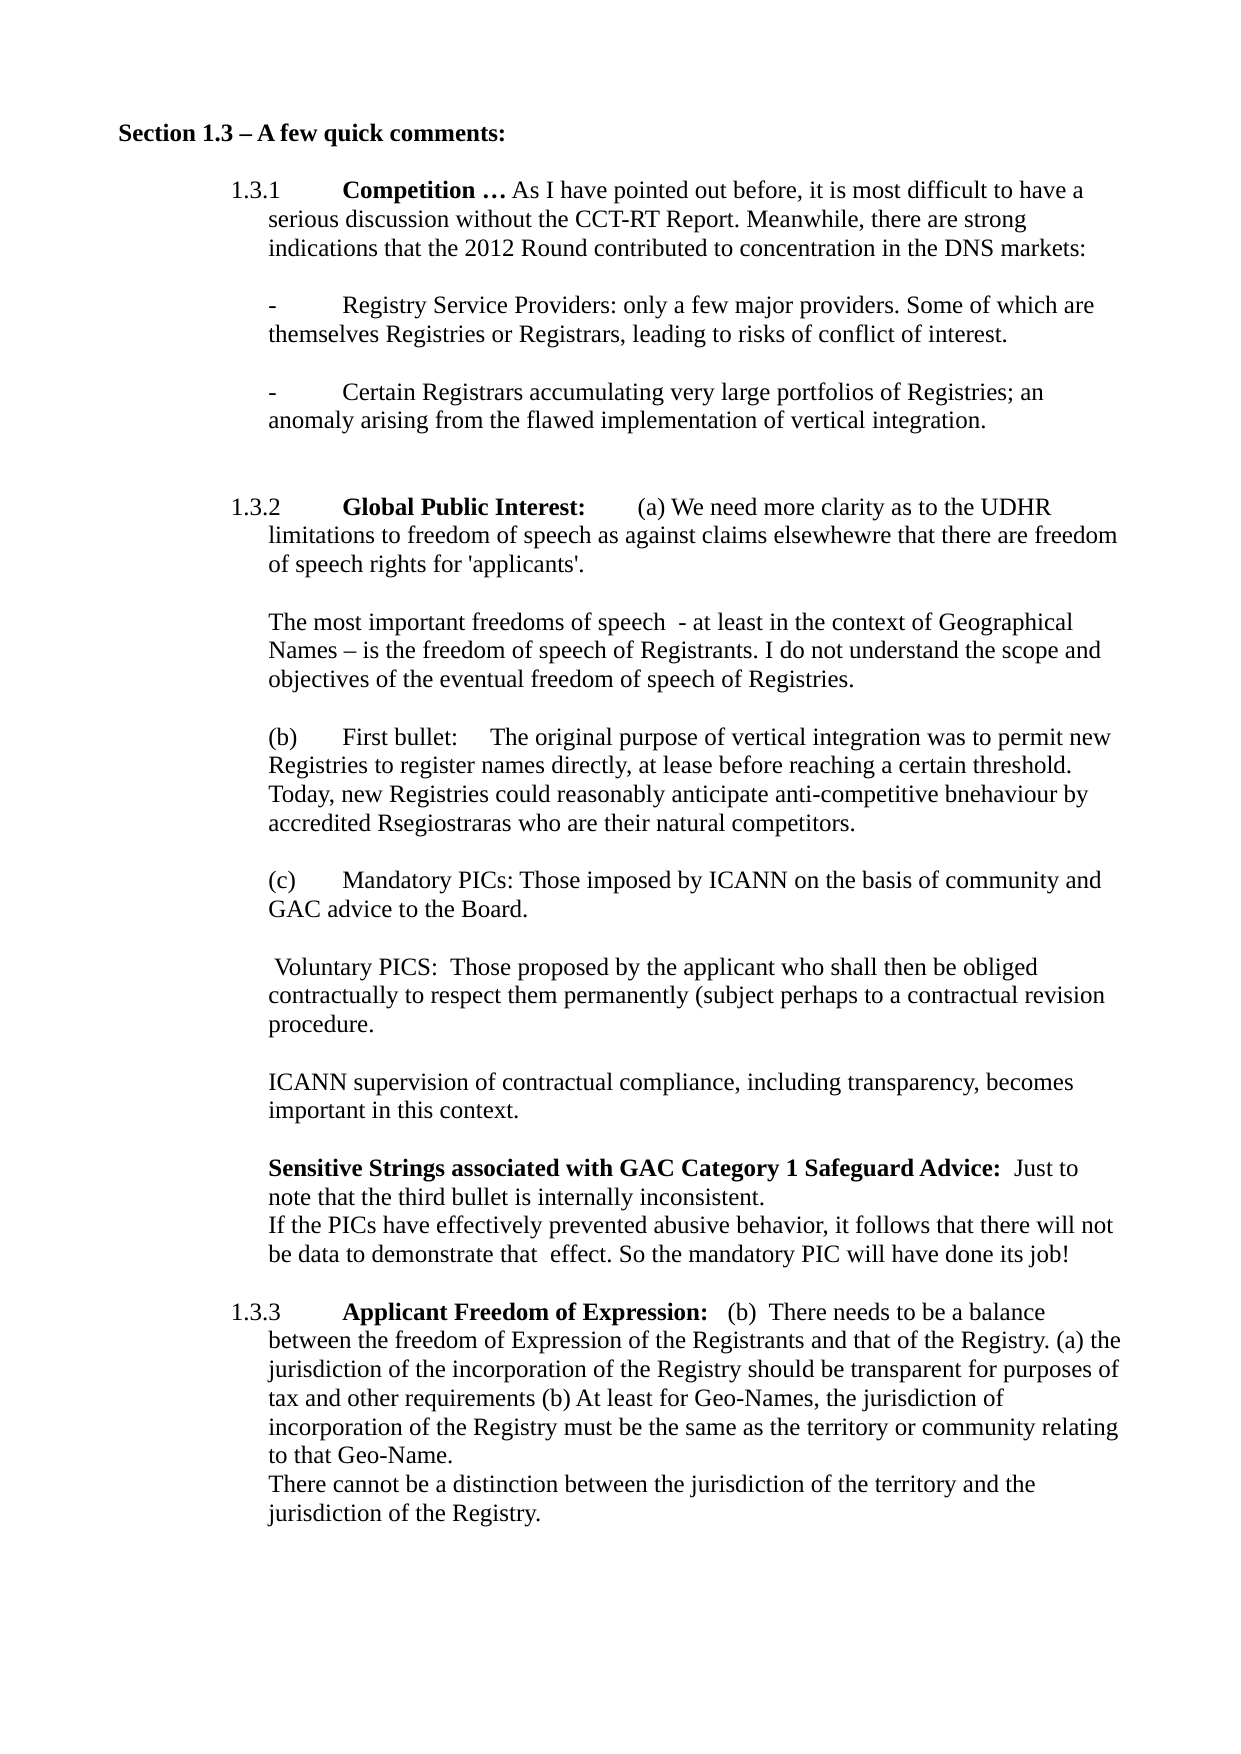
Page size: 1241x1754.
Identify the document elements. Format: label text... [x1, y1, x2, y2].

list Global Public Interest: (a) We need more clarity as to the UDHR limitations to freedom of speech as against claims elsewhewre that there are freedom of speech rights for 'applicants'. The most important freedoms of speech - at least in the context of Geographical Names – is the freedom of speech of Registrants. I do not understand the scope and objectives of the eventual freedom of speech of Registries. (b) First bullet: The original purpose of vertical integration was to permit new Registries to register names directly, at lease before reaching a certain threshold. Today, new Registries could reasonably anticipate anti-competitive bnehaviour by accredited Rsegiostraras who are their natural competitors. (c) Mandatory PICs: Those imposed by ICANN on the basis of community and GAC advice to the Board. Voluntary PICS: Those proposed by the applicant who shall then be obliged contractually to respect them permanently (subject perhaps to a contractual revision procedure. ICANN supervision of contractual compliance, including transparency, becomes important in this context. Sensitive Strings associated with GAC Category 1 Safeguard Advice: Just to note that the third bullet is internally inconsistent. If the PICs have effectively prevented abusive behavior, it follows that there will not be data to demonstrate that effect. So the mandatory PIC will have done its job! [231, 492, 1122, 1297]
list Applicant Freedom of Expression: (b) There needs to be a balance between the freedom of Expression of the Registrants and that of the Registry. (a) the jurisdiction of the incorporation of the Registry should be transparent for purposes of tax and other requirements (b) At least for Geo-Names, the jurisdiction of incorporation of the Registry must be the same as the territory or community relating to that Geo-Name. There cannot be a distinction between the jurisdiction of the territory and the jurisdiction of the Registry. [231, 1297, 1122, 1584]
list Competition … As I have pointed out before, it is most difficult to have a serious discussion without the CCT-RT Report. Meanwhile, there are strong indications that the 2012 Round contributed to concentration in the DNS markets: - Registry Service Providers: only a few major providers. Some of which are themselves Registries or Registrars, leading to risks of conflict of interest. - Certain Registrars accumulating very large portfolios of Registries; an anomaly arising from the flawed implementation of vertical integration. [231, 176, 1122, 492]
text Section 1.3 – A few quick comments: [118, 118, 1122, 147]
